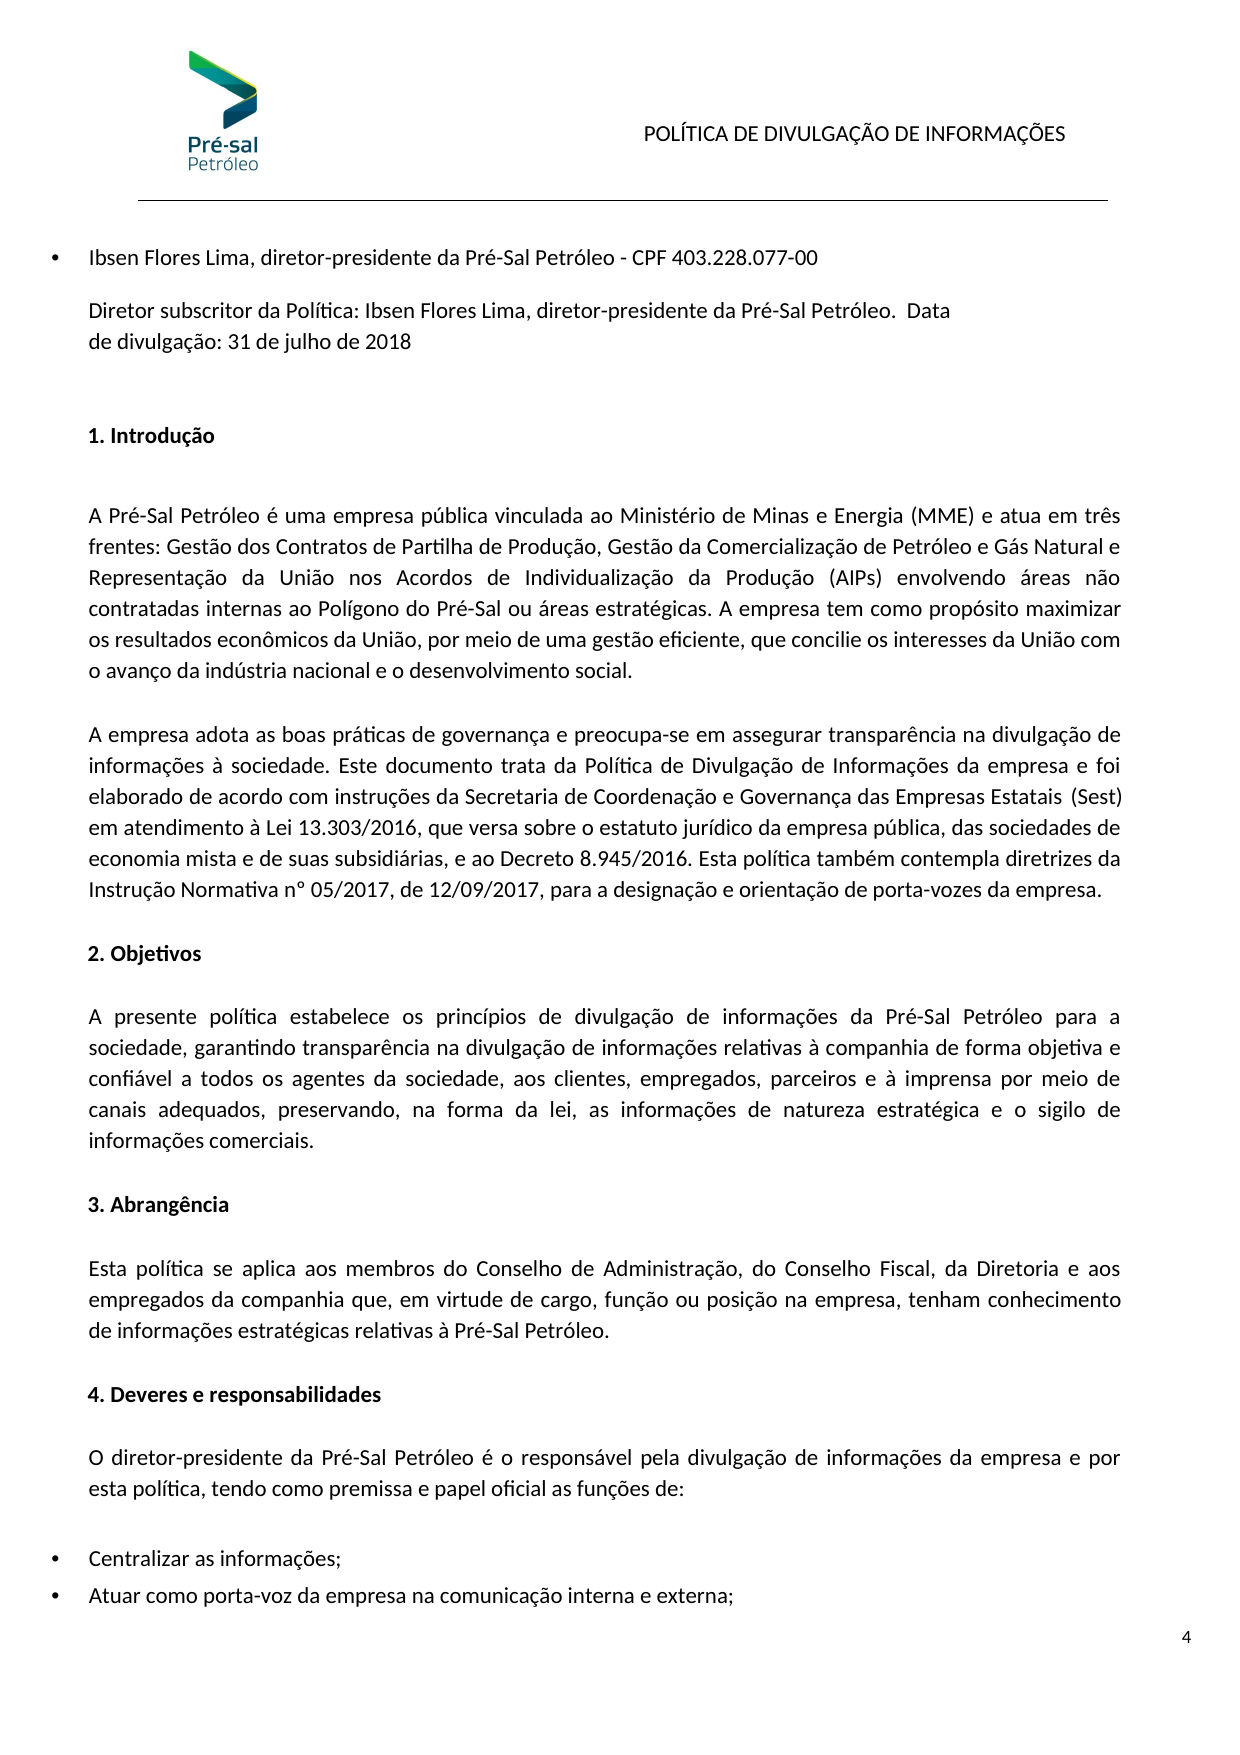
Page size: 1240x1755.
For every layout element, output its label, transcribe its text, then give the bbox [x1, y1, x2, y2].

subtitle Deveres e responsabilidades [87, 1380, 1123, 1408]
subtitle Objetivos [87, 939, 1123, 967]
text A presente política estabelece os princípios de divulgação de informações da Pré-Sal Petróleo para a sociedade, garantindo transparência na divulgação de informações relativas à companhia de forma objetiva e confiável a todos os agentes da sociedade, aos clientes, empregados, parceiros e à imprensa por meio de canais adequados, preservando, na forma da lei, as informações de natureza estratégica e o sigilo de informações comerciais. [88, 1002, 1123, 1155]
text Esta política se aplica aos membros do Conselho de Administração, do Conselho Fiscal, da Diretoria e aos empregados da companhia que, em virtude de cargo, função ou posição na empresa, tenham conhecimento de informações estratégicas relativas à Pré-Sal Petróleo. [88, 1254, 1123, 1344]
subtitle Abrangência [87, 1191, 1123, 1218]
subtitle Introdução [87, 421, 1123, 449]
text Diretor subscritor da Política: Ibsen Flores Lima, diretor-presidente da Pré-Sal Petróleo. Data de divulgação: 31 de julho de 2018 [88, 296, 953, 356]
list Atuar como porta-voz da empresa na comunicação interna e externa; [51, 1581, 1123, 1609]
list Ibsen Flores Lima, diretor-presidente da Pré-Sal Petróleo - CPF 403.228.077-00 [51, 237, 1123, 273]
text A empresa adota as boas práticas de governança e preocupa-se em assegurar transparência na divulgação de informações à sociedade. Este documento trata da Política de Divulgação de Informações da empresa e foi elaborado de acordo com instruções da Secretaria de Coordenação e Governança das Empresas Estatais (Sest) em atendimento à Lei 13.303/2016, que versa sobre o estatuto jurídico da empresa pública, das sociedades de economia mista e de suas subsidiárias, e ao Decreto 8.945/2016. Esta política também contempla diretrizes da Instrução Normativa nº 05/2017, de 12/09/2017, para a designação e orientação de porta-vozes da empresa. [88, 720, 1123, 903]
list Centralizar as informações; [51, 1544, 1123, 1573]
text O diretor-presidente da Pré-Sal Petróleo é o responsável pela divulgação de informações da empresa e por esta política, tendo como premissa e papel oficial as funções de: [88, 1443, 1123, 1502]
text A Pré-Sal Petróleo é uma empresa pública vinculada ao Ministério de Minas e Energia (MME) e atua em três frentes: Gestão dos Contratos de Partilha de Produção, Gestão da Comercialização de Petróleo e Gás Natural e Representação da União nos Acordos de Individualização da Produção (AIPs) envolvendo áreas não contratadas internas ao Polígono do Pré-Sal ou áreas estratégicas. A empresa tem como propósito maximizar os resultados econômicos da União, por meio de uma gestão eficiente, que concilie os interesses da União com o avanço da indústria nacional e o desenvolvimento social. [88, 501, 1123, 685]
